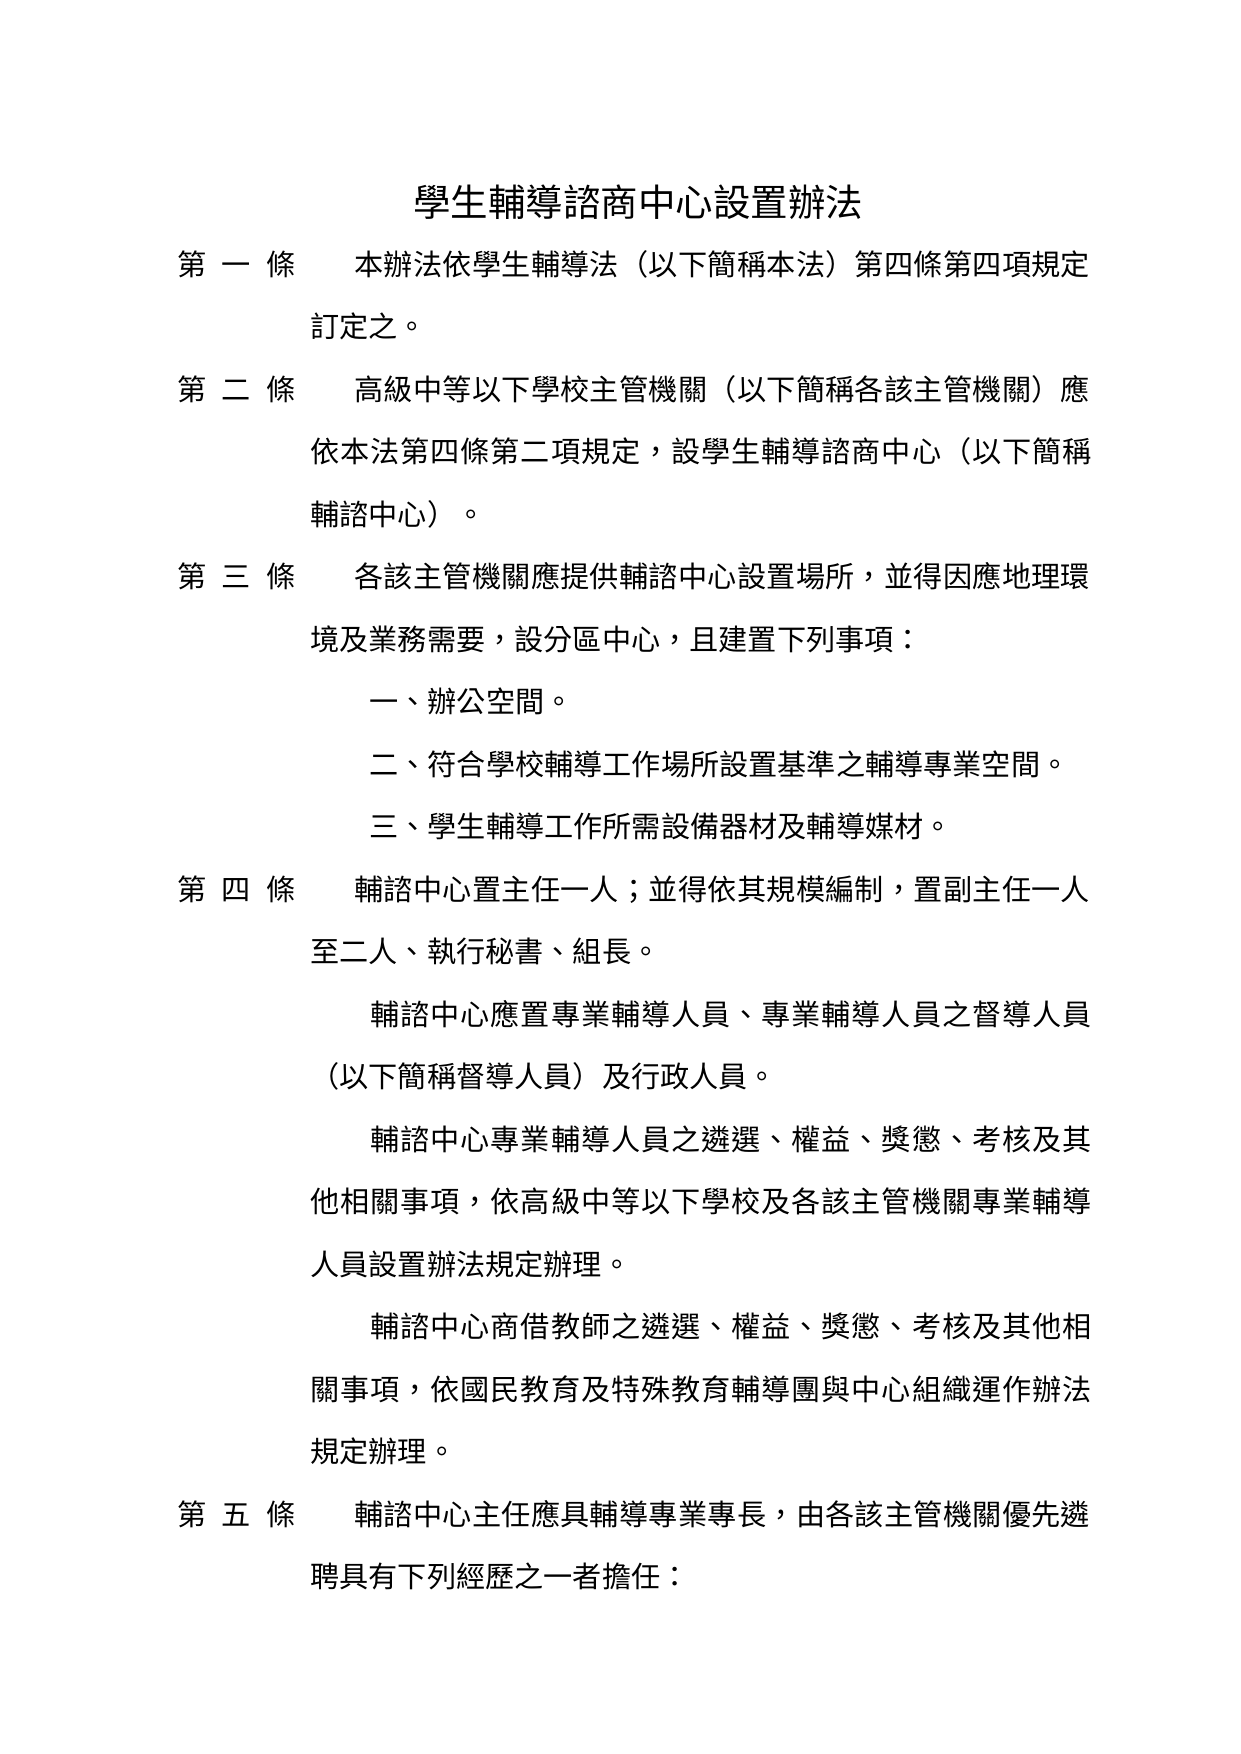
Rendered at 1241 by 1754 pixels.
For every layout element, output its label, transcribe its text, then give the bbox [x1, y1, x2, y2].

text 第 一 條 本辦法依學生輔導法（以下簡稱本法）第四條第四項規定訂定之。 [177, 221, 1092, 346]
text 第 四 條 輔諮中心置主任一人；並得依其規模編制，置副主任一人至二人、執行秘書、組長。 [177, 846, 1092, 971]
text 第 五 條 輔諮中心主任應具輔導專業專長，由各該主管機關優先遴聘具有下列經歷之一者擔任： [177, 1471, 1092, 1596]
text 三、學生輔導工作所需設備器材及輔導媒材。 [369, 783, 1092, 846]
text 輔諮中心商借教師之遴選、權益、獎懲、考核及其他相關事項，依國民教育及特殊教育輔導團與中心組織運作辦法規定辦理。 [310, 1283, 1092, 1471]
text 學生輔導諮商中心設置辦法 [177, 158, 1098, 221]
text 輔諮中心專業輔導人員之遴選、權益、獎懲、考核及其他相關事項，依高級中等以下學校及各該主管機關專業輔導人員設置辦法規定辦理。 [310, 1096, 1092, 1283]
text 第 三 條 各該主管機關應提供輔諮中心設置場所，並得因應地理環境及業務需要，設分區中心，且建置下列事項： [177, 533, 1092, 658]
text 二、符合學校輔導工作場所設置基準之輔導專業空間。 [369, 721, 1092, 783]
text 一、辦公空間。 [369, 658, 1092, 721]
text 輔諮中心應置專業輔導人員、專業輔導人員之督導人員（以下簡稱督導人員）及行政人員。 [310, 971, 1092, 1096]
text 第 二 條 高級中等以下學校主管機關（以下簡稱各該主管機關）應依本法第四條第二項規定，設學生輔導諮商中心（以下簡稱輔諮中心）。 [177, 346, 1092, 533]
